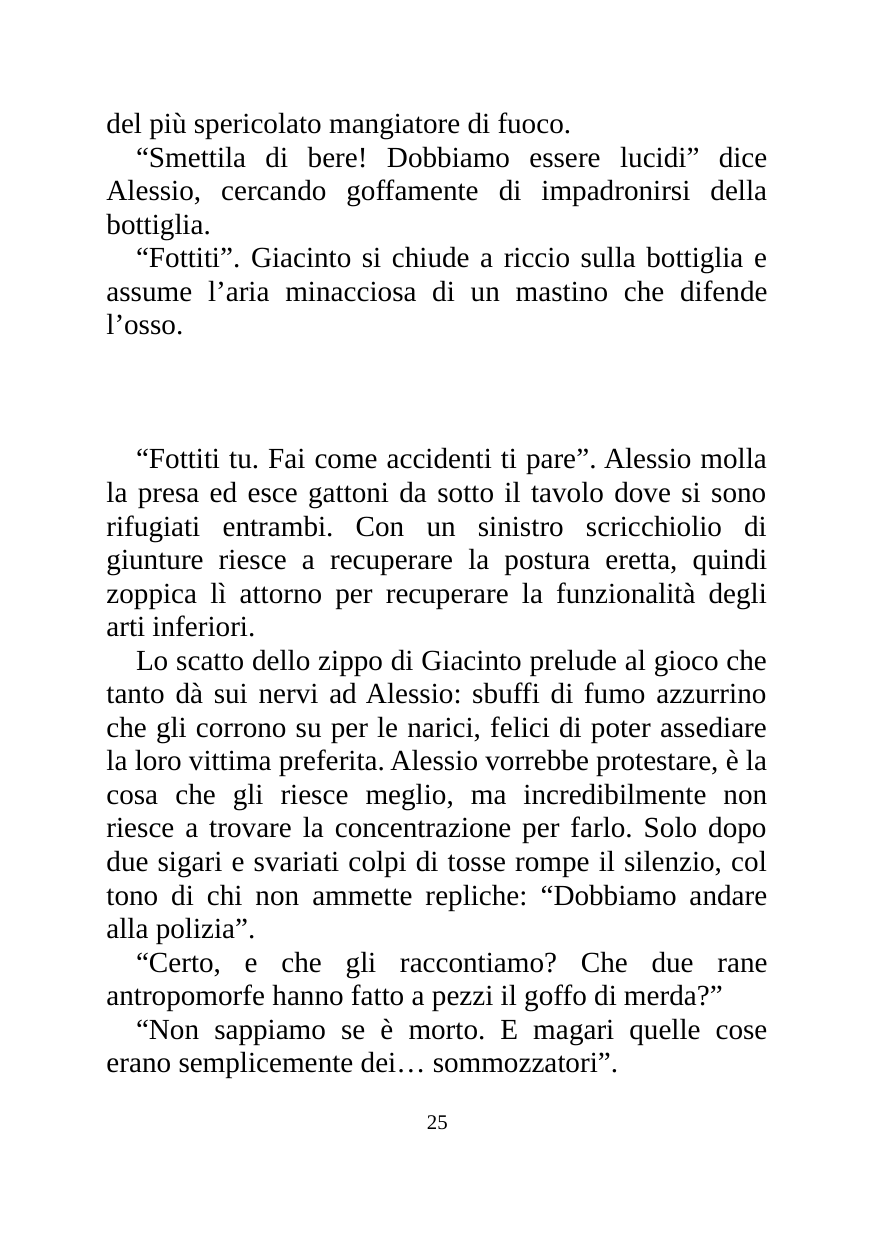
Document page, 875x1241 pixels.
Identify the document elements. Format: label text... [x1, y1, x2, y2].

text “Fottiti tu. Fai come accidenti ti pare”. Alessio molla la presa ed esce gattoni da sotto il tavolo dove si sono rifugiati entrambi. Con un sinistro scricchiolio di giunture riesce a recuperare la postura eretta, quindi zoppica lì attorno per recuperare la funzionalità degli arti inferiori. [106, 442, 768, 643]
text “Non sappiamo se è morto. E magari quelle cose erano semplicemente dei… sommozzatori”. [106, 1012, 768, 1079]
text “Fottiti”. Giacinto si chiude a riccio sulla bottiglia e assume l’aria minacciosa di un mastino che difende l’osso. [106, 240, 768, 341]
text “Certo, e che gli raccontiamo? Che due rane antropomorfe hanno fatto a pezzi il goffo di merda?” [106, 945, 768, 1012]
text del più spericolato mangiatore di fuoco. [106, 106, 768, 140]
text “Smettila di bere! Dobbiamo essere lucidi” dice Alessio, cercando goffamente di impadronirsi della bottiglia. [106, 140, 768, 240]
text Lo scatto dello zippo di Giacinto prelude al gioco che tanto dà sui nervi ad Alessio: sbuffi di fumo azzurrino che gli corrono su per le narici, felici di poter assediare la loro vittima preferita. Alessio vorrebbe protestare, è la cosa che gli riesce meglio, ma incredibilmente non riesce a trovare la concentrazione per farlo. Solo dopo due sigari e svariati colpi di tosse rompe il silenzio, col tono di chi non ammette repliche: “Dobbiamo andare alla polizia”. [106, 643, 768, 945]
